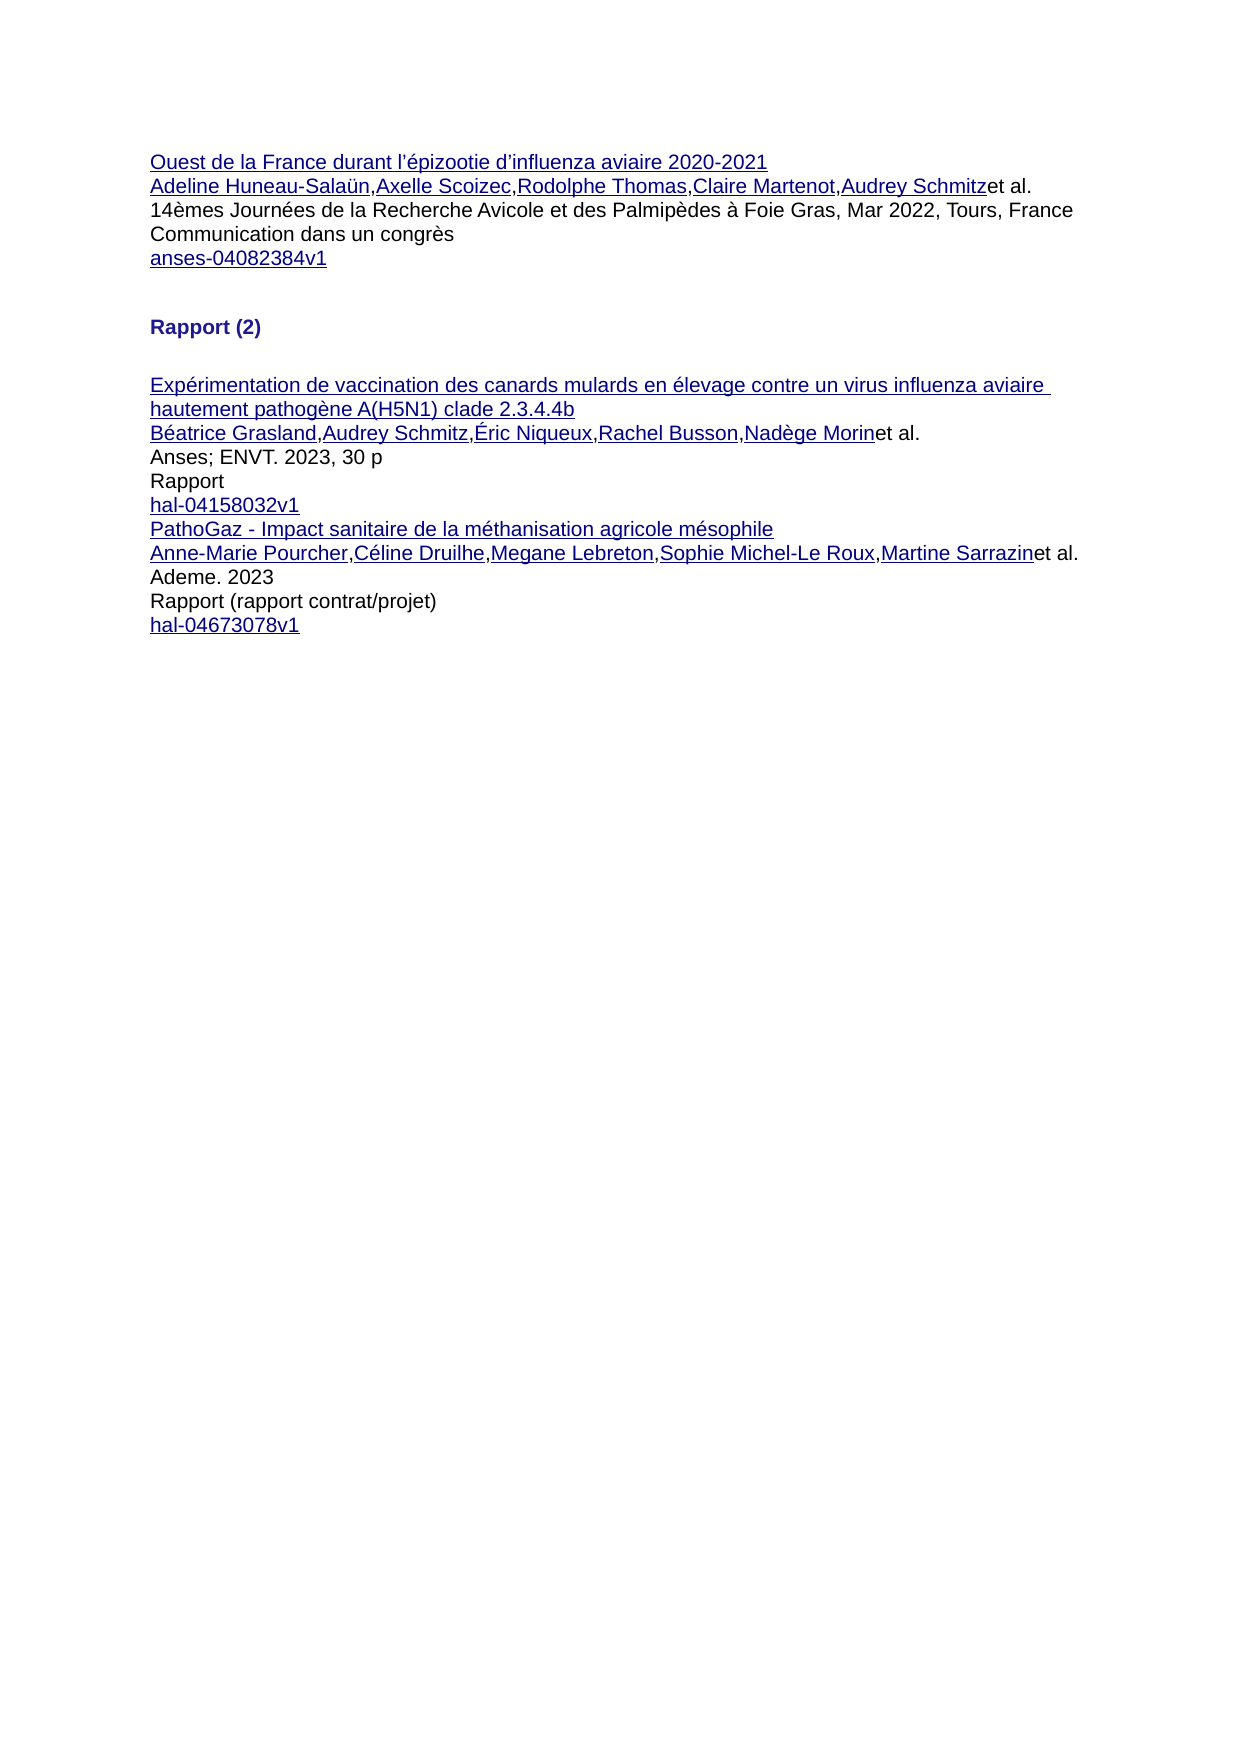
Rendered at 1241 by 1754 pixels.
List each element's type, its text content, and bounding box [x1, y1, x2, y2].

table_cell Décontamination des camions et cages de transport de canards : étude descriptive dans le Sud-Ouest de la France durant l’épizootie d’influenza aviaire 2020-2021 Adeline Huneau-Salaün,Axelle Scoizec,Rodolphe Thomas,Claire Martenot,Audrey Schmitzet al. 14èmes Journées de la Recherche Avicole et des Palmipèdes à Foie Gras, Mar 2022, Tours, France Communication dans un congrès anses-04082384v1 [150, 150, 1090, 270]
subtitle Rapport (2) [150, 314, 1090, 338]
table_header Expérimentation de vaccination des canards mulards en élevage contre un virus influenza aviaire hautement pathogène A(H5N1) clade 2.3.4.4b Béatrice Grasland,Audrey Schmitz,Éric Niqueux,Rachel Busson,Nadège Morinet al. Anses; ENVT. 2023, 30 p Rapport hal-04158032v1 [150, 373, 1090, 517]
table_cell PathoGaz - Impact sanitaire de la méthanisation agricole mésophile Anne-Marie Pourcher,Céline Druilhe,Megane Lebreton,Sophie Michel-Le Roux,Martine Sarrazinet al. Ademe. 2023 Rapport (rapport contrat/projet) hal-04673078v1 [150, 517, 1090, 636]
